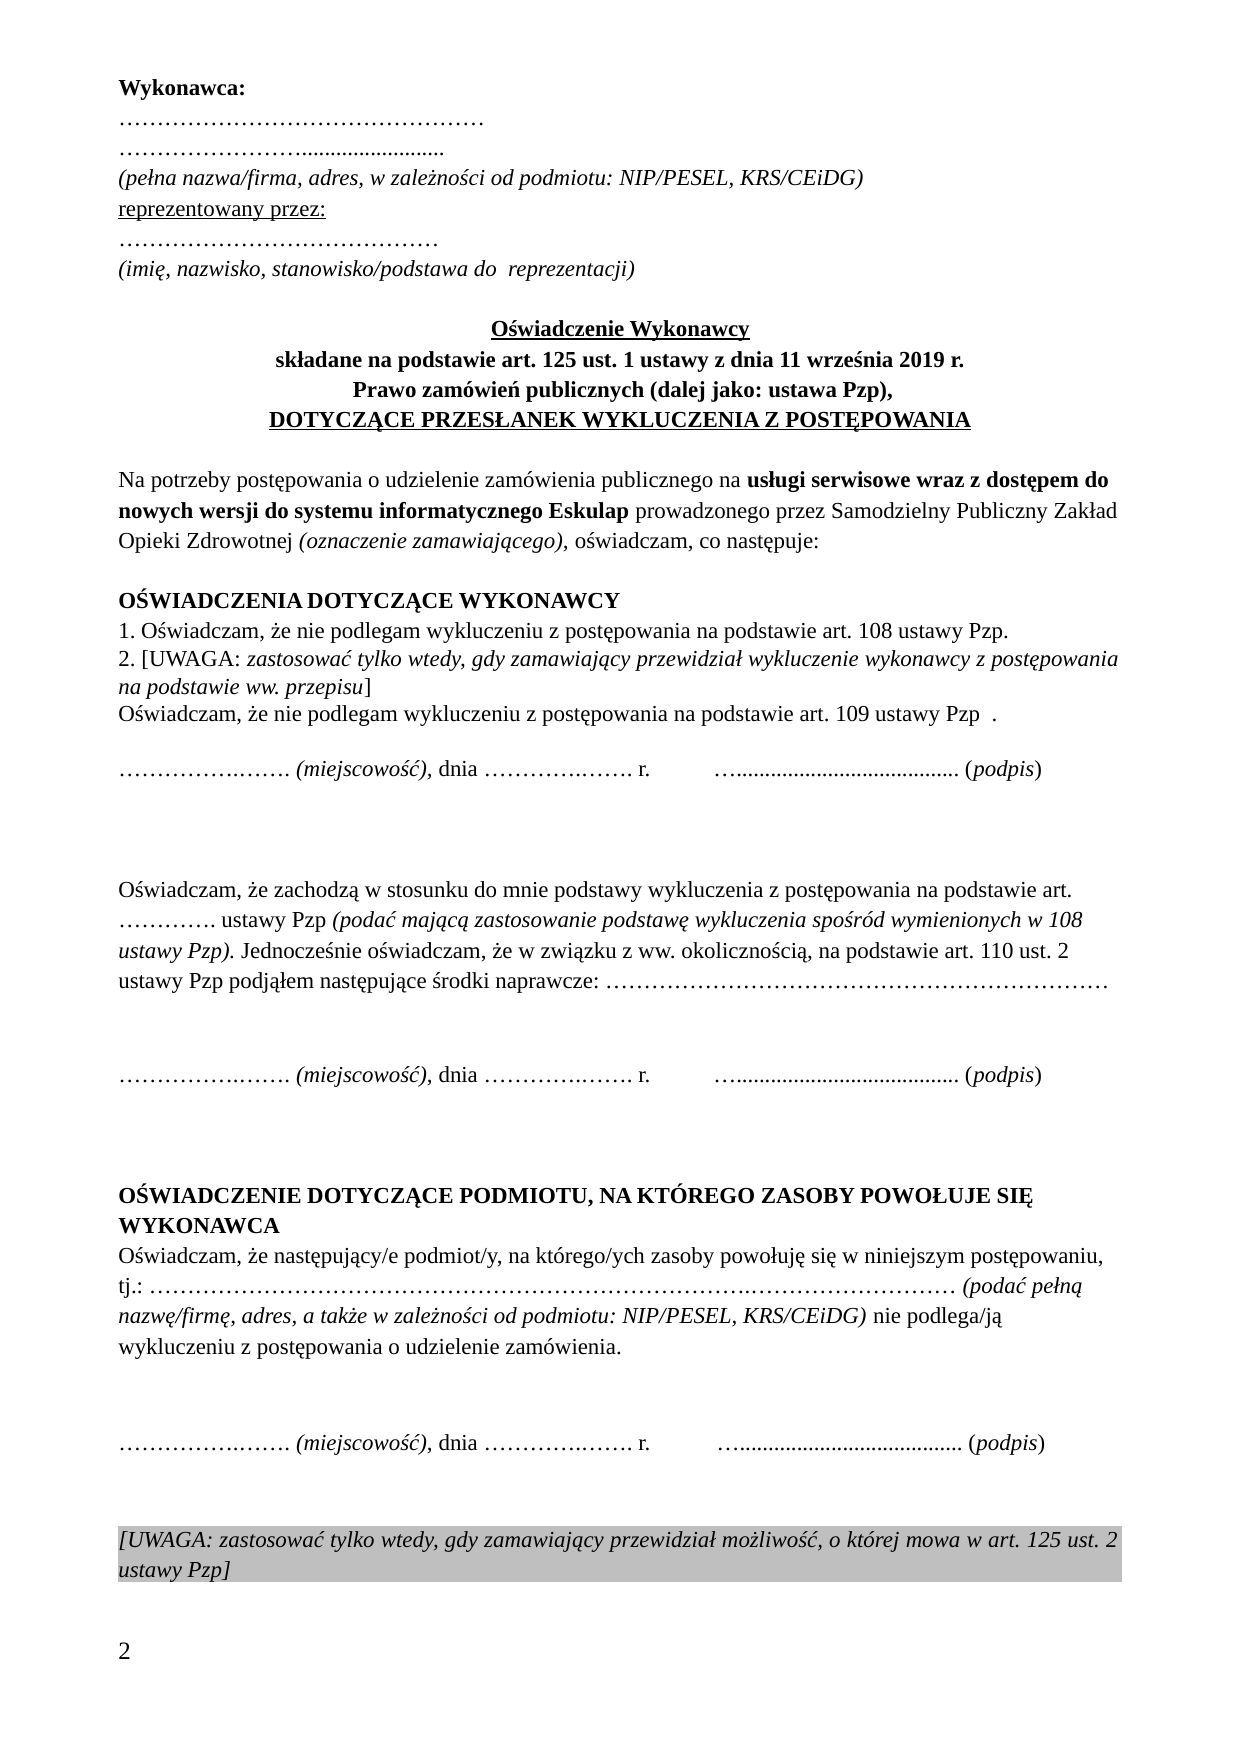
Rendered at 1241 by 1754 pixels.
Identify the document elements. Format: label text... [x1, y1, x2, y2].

text OŚWIADCZENIE DOTYCZĄCE PODMIOTU, NA KTÓREGO ZASOBY POWOŁUJE SIĘ WYKONAWCA [118, 1151, 1122, 1238]
text OŚWIADCZENIA DOTYCZĄCE WYKONAWCY [118, 587, 1122, 614]
text …………….……. (miejscowość), dnia ………….……. r. …....................................... (podpis) [118, 1061, 1122, 1087]
list 2. [UWAGA: zastosować tylko wtedy, gdy zamawiający przewidział wykluczenie wykonawcy z postępowania na podstawie ww. przepisu] [118, 645, 1122, 699]
text [UWAGA: zastosować tylko wtedy, gdy zamawiający przewidział możliwość, o której mowa w art. 125 ust. 2 ustawy Pzp] [118, 1526, 1122, 1582]
text składane na podstawie art. 125 ust. 1 ustawy z dnia 11 września 2019 r. [118, 346, 1122, 372]
text DOTYCZĄCE PRZESŁANEK WYKLUCZENIA Z POSTĘPOWANIA [118, 406, 1122, 432]
text (pełna nazwa/firma, adres, w zależności od podmiotu: NIP/PESEL, KRS/CEiDG) [118, 164, 962, 191]
text (imię, nazwisko, stanowisko/podstawa do reprezentacji) [118, 255, 1016, 312]
list Oświadczam, że nie podlegam wykluczeniu z postępowania na podstawie art. 109 ustawy Pzp . [118, 700, 1122, 754]
text …………….……. (miejscowość), dnia ………….……. r. …....................................... (podpis) [118, 1427, 1122, 1455]
text reprezentowany przez: [118, 194, 1122, 221]
text Wykonawca: [118, 74, 1122, 100]
text …………….……. (miejscowość), dnia ………….……. r. …....................................... (podpis) [118, 756, 1122, 782]
text Na potrzeby postępowania o udzielenie zamówienia publicznego na usługi serwisowe wraz z dostępem do nowych wersji do systemu informatycznego Eskulap prowadzonego przez Samodzielny Publiczny Zakład Opieki Zdrowotnej (oznaczenie zamawiającego), oświadczam, co następuje: [118, 466, 1122, 553]
text Prawo zamówień publicznych (dalej jako: ustawa Pzp), [118, 376, 1122, 402]
text Oświadczam, że następujący/e podmiot/y, na którego/ych zasoby powołuję się w niniejszym postępowaniu, tj.: …………………………………………………………………….……………………… (podać pełną nazwę/firmę, adres, a także w zależności od podmiotu: NIP/PESEL, KRS/CEiDG) nie podlega/ją wykluczeniu z postępowania o udzielenie zamówienia. [118, 1242, 1122, 1392]
text …………………………………… [118, 225, 502, 251]
text ………………………………………………………………......................... [118, 104, 502, 161]
list 1. Oświadczam, że nie podlegam wykluczeniu z postępowania na podstawie art. 108 ustawy Pzp. [118, 617, 1122, 644]
text Oświadczenie Wykonawcy [118, 315, 1122, 342]
text Oświadczam, że zachodzą w stosunku do mnie podstawy wykluczenia z postępowania na podstawie art. …………. ustawy Pzp (podać mającą zastosowanie podstawę wykluczenia spośród wymienionych w 108 ustawy Pzp). Jednocześnie oświadczam, że w związku z ww. okolicznością, na podstawie art. 110 ust. 2 ustawy Pzp podjąłem następujące środki naprawcze: ………………………………………………………… [118, 876, 1122, 1026]
